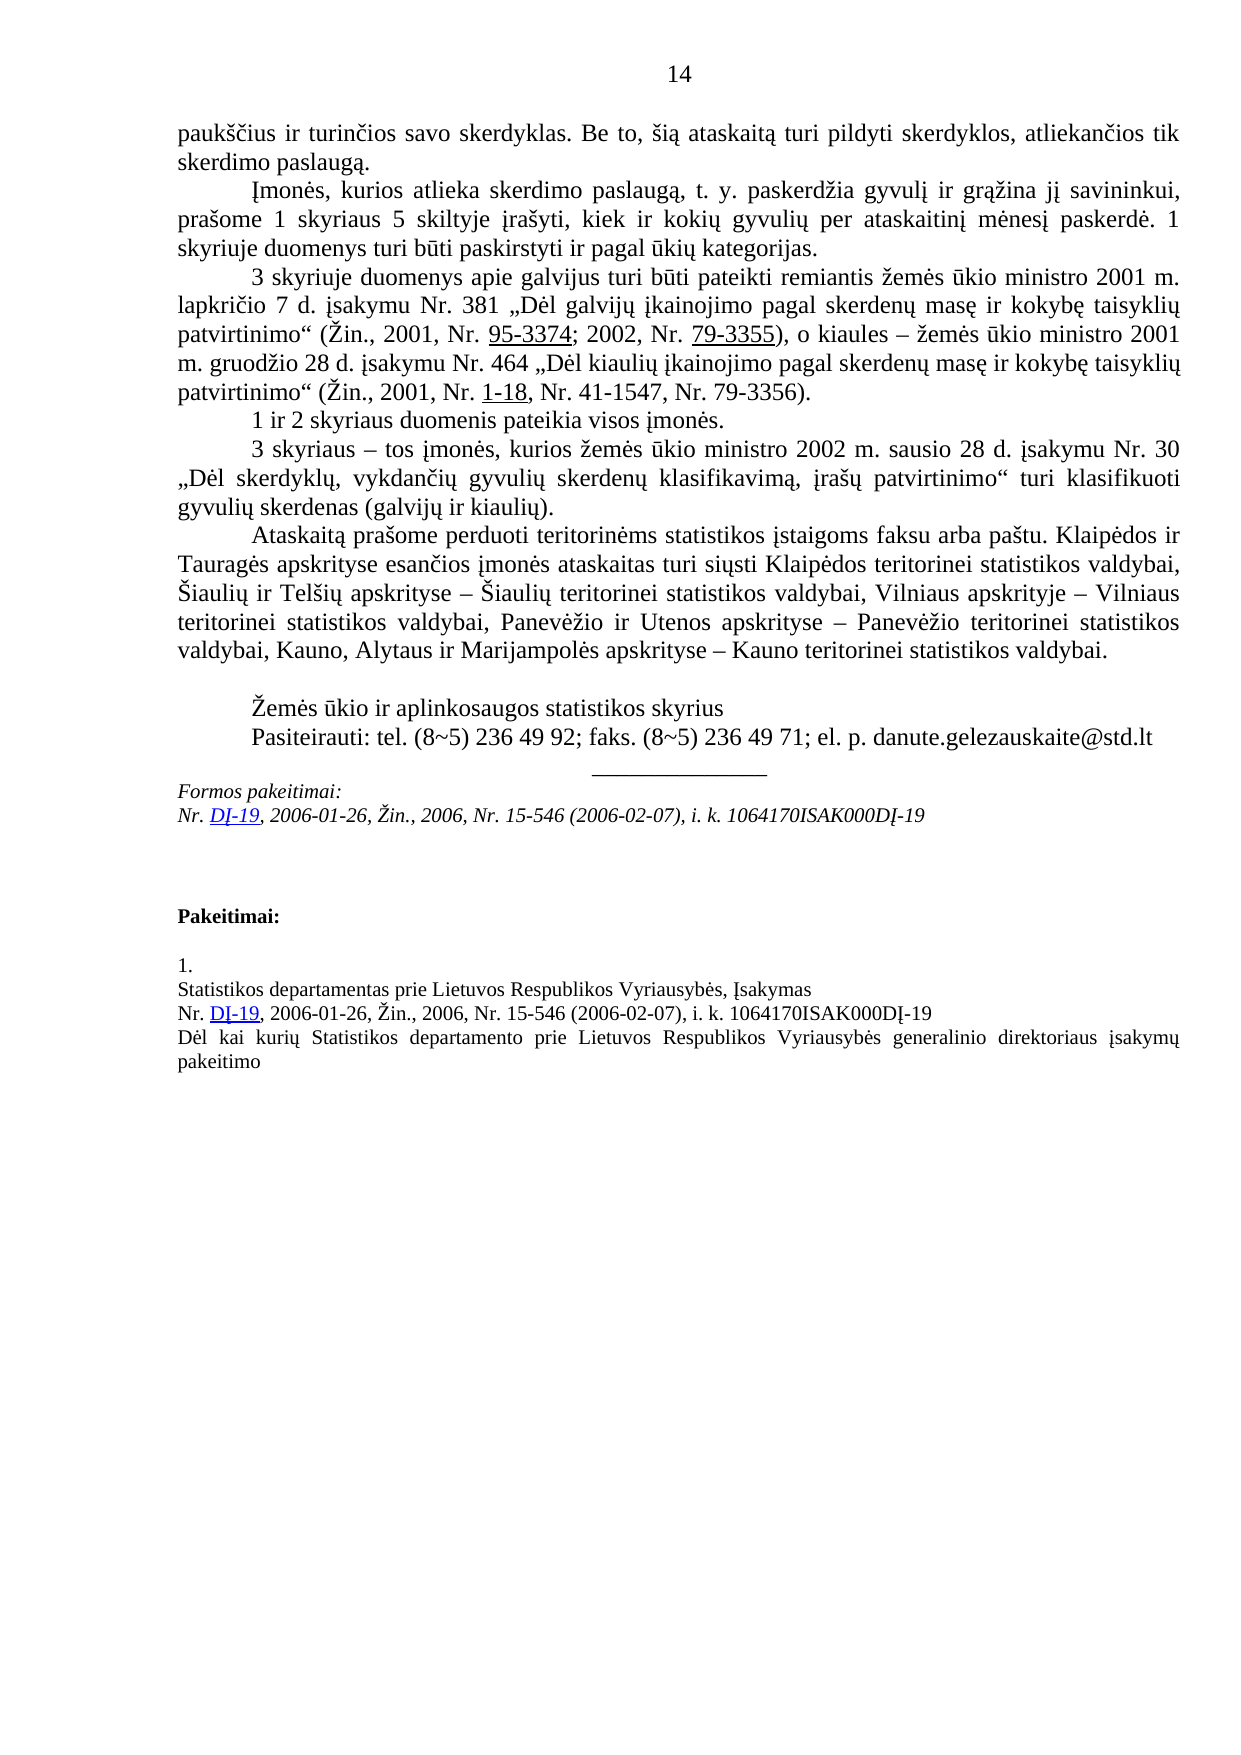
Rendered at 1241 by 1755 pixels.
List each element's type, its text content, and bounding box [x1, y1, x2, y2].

text Dėl kai kurių Statistikos departamento prie Lietuvos Respublikos Vyriausybės generalinio direktoriaus įsakymų pakeitimo [177, 1025, 1181, 1073]
text 1 ir 2 skyriaus duomenis pateikia visos įmonės. [177, 406, 1181, 434]
text Nr. DĮ-19, 2006-01-26, Žin., 2006, Nr. 15-546 (2006-02-07), i. k. 1064170ISAK000DĮ-19 [177, 1001, 1181, 1025]
text Nr. DĮ-19, 2006-01-26, Žin., 2006, Nr. 15-546 (2006-02-07), i. k. 1064170ISAK000DĮ-19 [177, 803, 1181, 827]
text 3 skyriaus – tos įmonės, kurios žemės ūkio ministro 2002 m. sausio 28 d. įsakymu Nr. 30 „Dėl skerdyklų, vykdančių gyvulių skerdenų klasifikavimą, įrašų patvirtinimo“ turi klasifikuoti gyvulių skerdenas (galvijų ir kiaulių). [177, 434, 1181, 521]
text Žemės ūkio ir aplinkosaugos statistikos skyrius [177, 693, 1181, 722]
text 1. [177, 952, 1181, 977]
text Statistikos departamentas prie Lietuvos Respublikos Vyriausybės, Įsakymas [177, 977, 1181, 1001]
text Pakeitimai: [177, 904, 1181, 928]
text Ataskaitą prašome perduoti teritorinėms statistikos įstaigoms faksu arba paštu. Klaipėdos ir Tauragės apskrityse esančios įmonės ataskaitas turi siųsti Klaipėdos teritorinei statistikos valdybai, Šiaulių ir Telšių apskrityse – Šiaulių teritorinei statistikos valdybai, Vilniaus apskrityje – Vilniaus teritorinei statistikos valdybai, Panevėžio ir Utenos apskrityse – Panevėžio teritorinei statistikos valdybai, Kauno, Alytaus ir Marijampolės apskrityse – Kauno teritorinei statistikos valdybai. [177, 521, 1181, 664]
text 3 skyriuje duomenys apie galvijus turi būti pateikti remiantis žemės ūkio ministro 2001 m. lapkričio 7 d. įsakymu Nr. 381 „Dėl galvijų įkainojimo pagal skerdenų masę ir kokybę taisyklių patvirtinimo“ (Žin., 2001, Nr. 95-3374; 2002, Nr. 79-3355), o kiaules – žemės ūkio ministro 2001 m. gruodžio 28 d. įsakymu Nr. 464 „Dėl kiaulių įkainojimo pagal skerdenų masę ir kokybę taisyklių patvirtinimo“ (Žin., 2001, Nr. 1-18, Nr. 41-1547, Nr. 79-3356). [177, 262, 1181, 406]
text Pasiteirauti: tel. (8~5) 236 49 92; faks. (8~5) 236 49 71; el. p. danute.gelezauskaite@std.lt [177, 722, 1181, 751]
text Įmonės, kurios atlieka skerdimo paslaugą, t. y. paskerdžia gyvulį ir grąžina jį savininkui, prašome 1 skyriaus 5 skiltyje įrašyti, kiek ir kokių gyvulių per ataskaitinį mėnesį paskerdė. 1 skyriuje duomenys turi būti paskirstyti ir pagal ūkių kategorijas. [177, 176, 1181, 262]
text Formos pakeitimai: [177, 779, 1181, 803]
text paukščius ir turinčios savo skerdyklas. Be to, šią ataskaitą turi pildyti skerdyklos, atliekančios tik skerdimo paslaugą. [177, 118, 1181, 176]
text ______________ [177, 751, 1181, 779]
